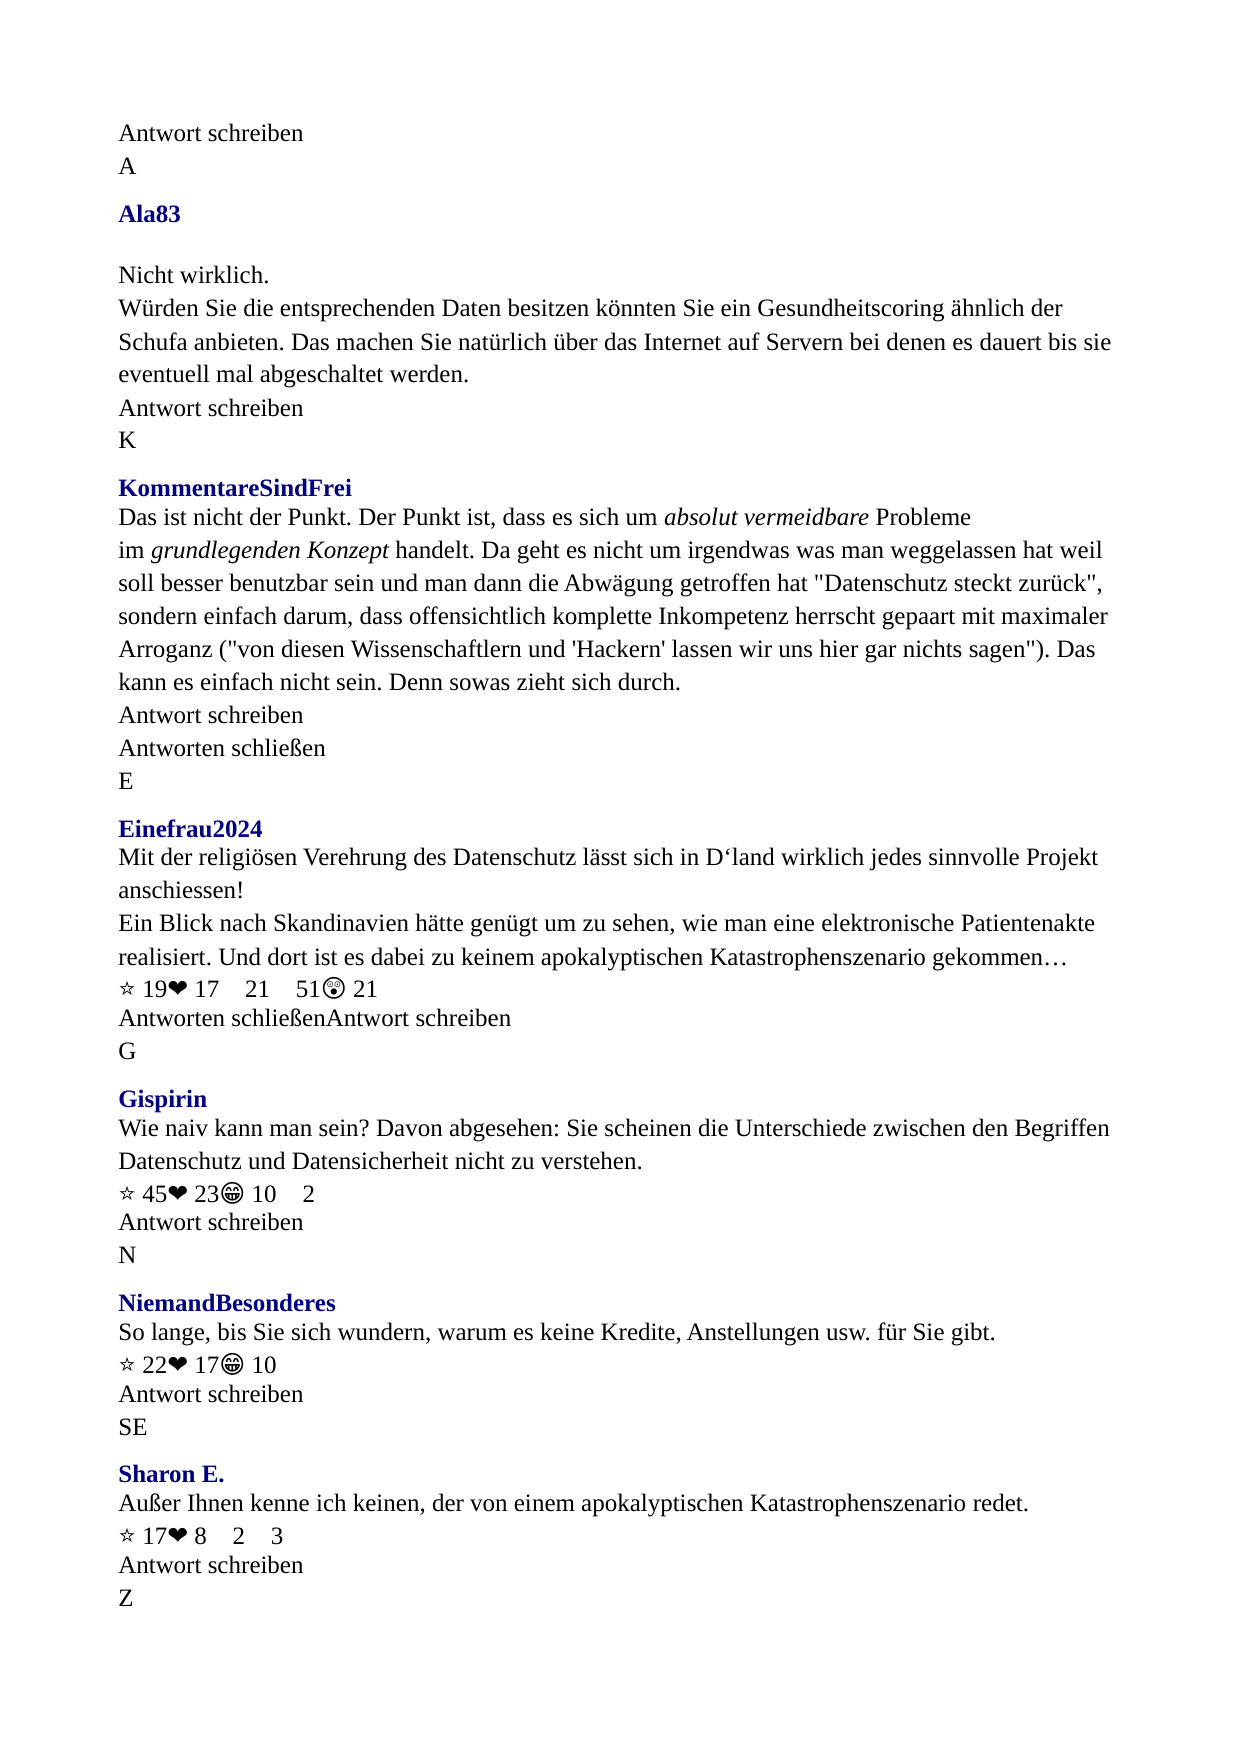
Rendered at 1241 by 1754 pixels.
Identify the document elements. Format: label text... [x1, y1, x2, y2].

text K [118, 426, 1122, 454]
text ⭐️ 22❤️ 17😁 10 [118, 1350, 1122, 1379]
text So lange, bis Sie sich wundern, warum es keine Kredite, Anstellungen usw. für Sie gibt. [118, 1317, 1122, 1346]
text Antwort schreiben [118, 118, 1122, 147]
text Antwort schreiben [118, 700, 1122, 729]
subtitle Sharon E. [118, 1459, 1122, 1488]
subtitle KommentareSindFrei [118, 473, 1122, 502]
subtitle Einefrau2024 [118, 814, 1122, 842]
text Ein Blick nach Skandinavien hätte genügt um zu sehen, wie man eine elektronische Patientenakte realisiert. Und dort ist es dabei zu keinem apokalyptischen Katastrophenszenario gekommen… [118, 908, 1122, 970]
text Antwort schreiben [118, 393, 1122, 421]
text Nicht wirklich. [118, 261, 1122, 289]
text Antwort schreiben [118, 1379, 1122, 1407]
text ⭐️ 45❤️ 23😁 10🤨 2 [118, 1179, 1122, 1207]
text Antworten schließenAntwort schreiben [118, 1003, 1122, 1032]
text Antwort schreiben [118, 1207, 1122, 1236]
text E [118, 766, 1122, 795]
text Würden Sie die entsprechenden Daten besitzen könnten Sie ein Gesundheitscoring ähnlich der Schufa anbieten. Das machen Sie natürlich über das Internet auf Servern bei denen es dauert bis sie eventuell mal abgeschaltet werden. [118, 293, 1122, 388]
text Wie naiv kann man sein? Davon abgesehen: Sie scheinen die Unterschiede zwischen den Begriffen Datenschutz und Datensicherheit nicht zu verstehen. [118, 1113, 1122, 1174]
text Antworten schließen [118, 733, 1122, 762]
text SE [118, 1412, 1122, 1440]
subtitle Gispirin [118, 1084, 1122, 1113]
text Außer Ihnen kenne ich keinen, der von einem apokalyptischen Katastrophenszenario redet. [118, 1488, 1122, 1517]
text ⭐️ 19❤️ 17🙁 21🤨 51😲 21 [118, 974, 1122, 1003]
text N [118, 1241, 1122, 1269]
text Z [118, 1583, 1122, 1612]
text Mit der religiösen Verehrung des Datenschutz lässt sich in D‘land wirklich jedes sinnvolle Projekt anschiessen! [118, 842, 1122, 904]
text A [118, 151, 1122, 180]
text G [118, 1036, 1122, 1065]
subtitle NiemandBesonderes [118, 1288, 1122, 1317]
subtitle Ala83 [118, 199, 1122, 227]
text Antwort schreiben [118, 1550, 1122, 1578]
text Das ist nicht der Punkt. Der Punkt ist, dass es sich um absolut vermeidbare Probleme im grundlegenden Konzept handelt. Da geht es nicht um irgendwas was man weggelassen hat weil soll besser benutzbar sein und man dann die Abwägung getroffen hat "Datenschutz steckt zurück", sondern einfach darum, dass offensichtlich komplette Inkompetenz herrscht gepaart mit maximaler Arroganz ("von diesen Wissenschaftlern und 'Hackern' lassen wir uns hier gar nichts sagen"). Das kann es einfach nicht sein. Denn sowas zieht sich durch. [118, 502, 1122, 696]
text ⭐️ 17❤️ 8🙁 2🤨 3 [118, 1521, 1122, 1550]
